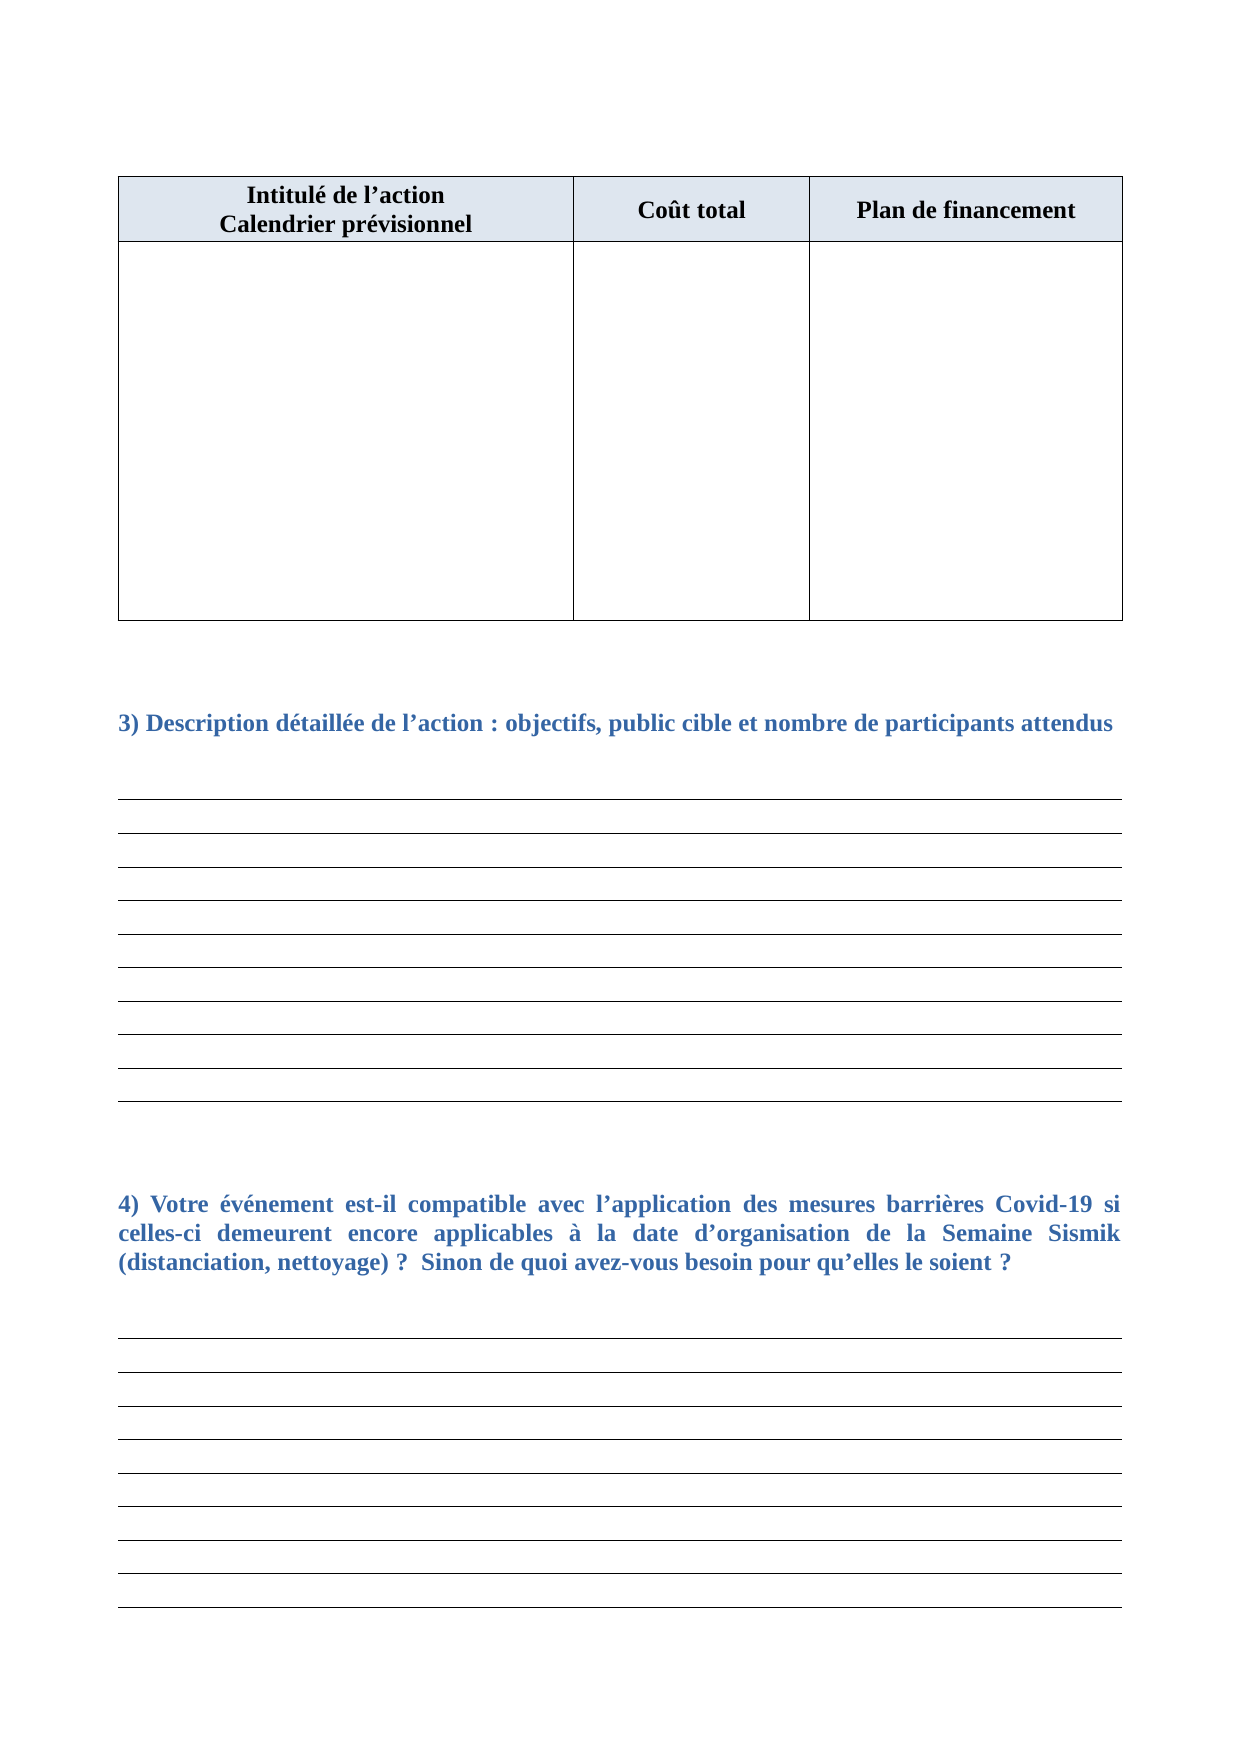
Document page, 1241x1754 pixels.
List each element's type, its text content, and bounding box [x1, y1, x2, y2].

table_header Plan de financement [810, 177, 1122, 241]
table_cell [119, 242, 573, 619]
text 4) Votre événement est-il compatible avec l’application des mesures barrières Covid-19 si celles-ci demeurent encore applicables à la date d’organisation de la Semaine Sismik (distanciation, nettoyage) ? Sinon de quoi avez-vous besoin pour qu’elles le soient ? [118, 1189, 1122, 1276]
table_header Intitulé de l’action Calendrier prévisionnel [119, 177, 573, 241]
table_header Coût total [574, 177, 809, 241]
table_cell [810, 242, 1122, 619]
table_cell [574, 242, 809, 619]
text 3) Description détaillée de l’action : objectifs, public cible et nombre de participants attendus [118, 708, 1122, 737]
